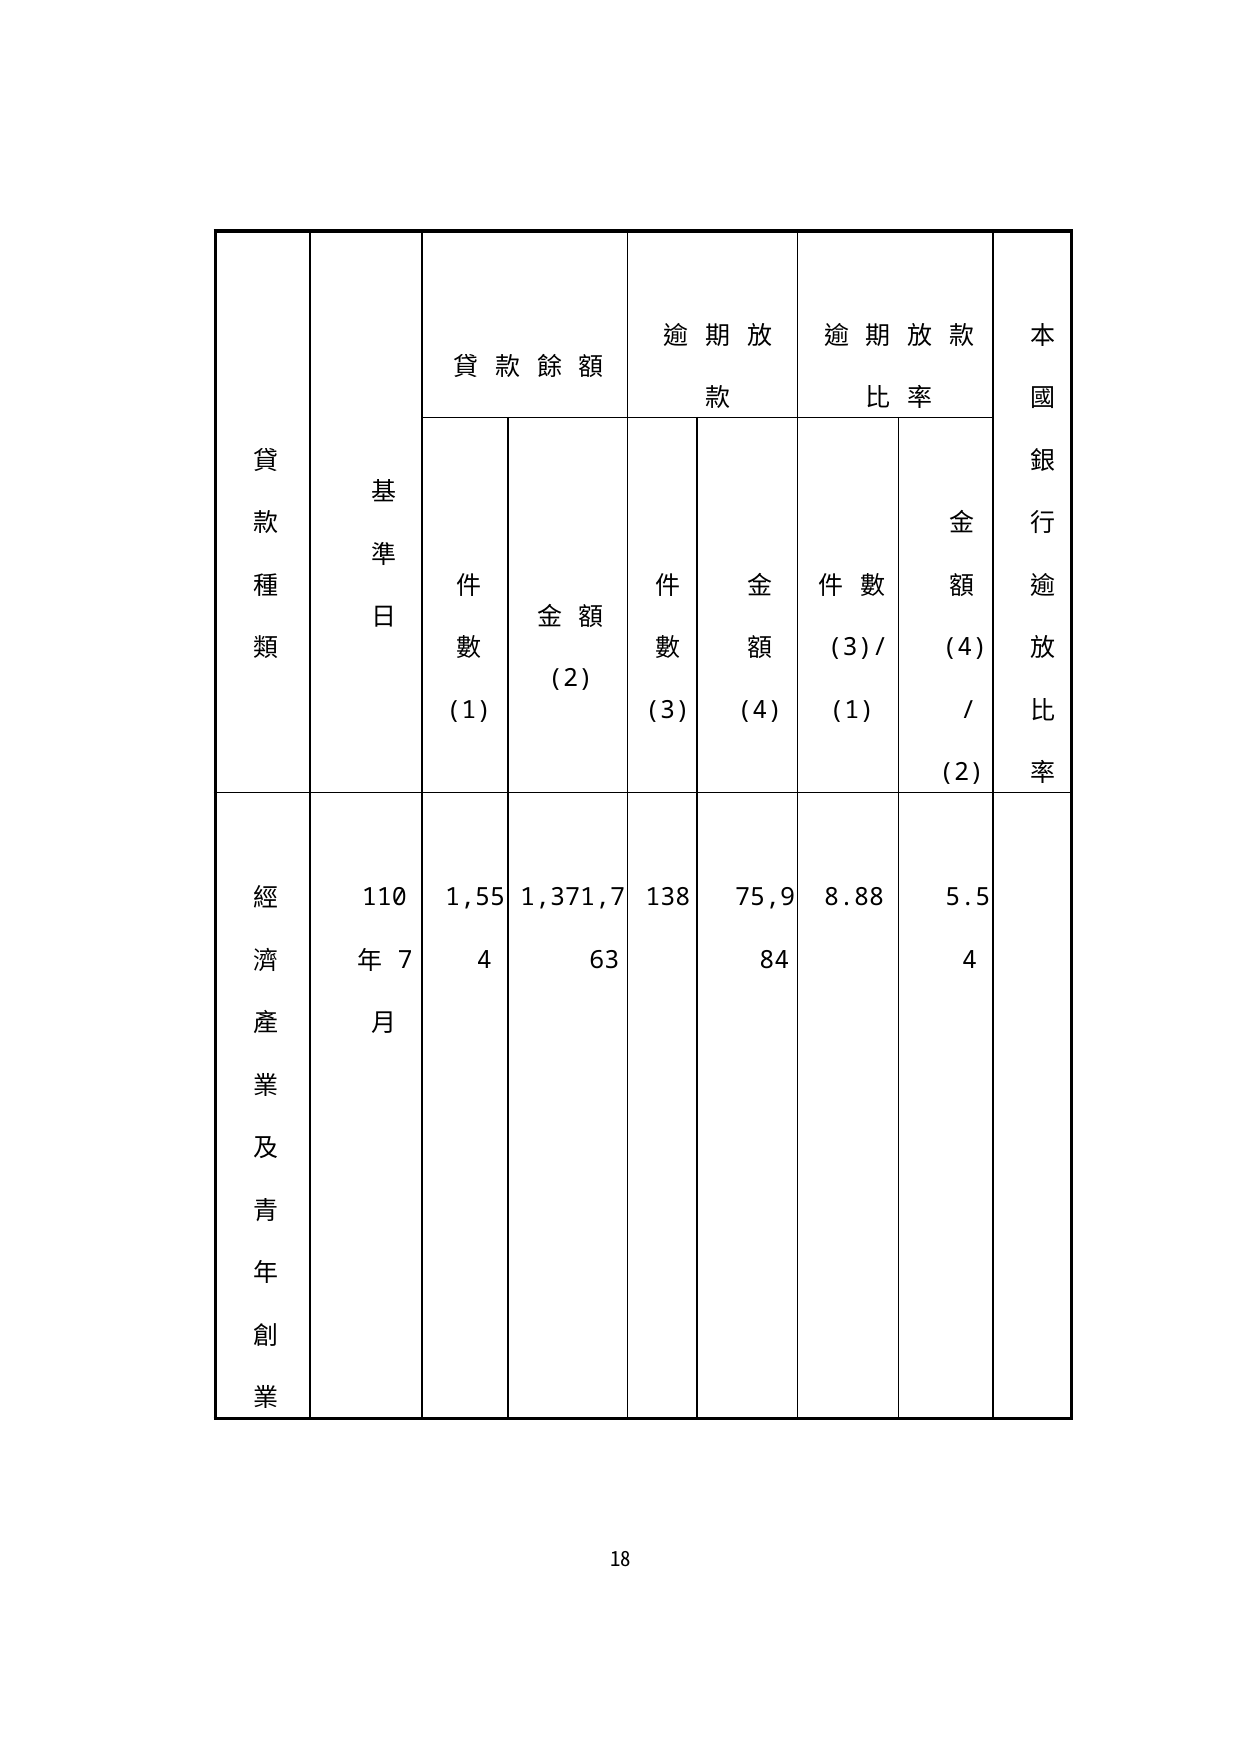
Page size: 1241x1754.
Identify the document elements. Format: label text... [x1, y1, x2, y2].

table_header 本國銀行逾放比率 [994, 233, 1070, 792]
table_cell 金額(4) [698, 418, 797, 792]
table_header 貸款餘額 [423, 233, 627, 417]
table_cell 1,554 [423, 793, 507, 1417]
table_cell [994, 793, 1070, 1417]
table_cell 75,984 [698, 793, 797, 1417]
table_cell 5.54 [899, 793, 992, 1417]
table_cell 件數(3) [628, 418, 696, 792]
table_header 基準日 [311, 233, 421, 792]
table_cell 110年7月 [311, 793, 421, 1417]
table_cell 件數(3)/(1) [798, 418, 898, 792]
table_cell 件數(1) [423, 418, 507, 792]
table_cell 138 [628, 793, 696, 1417]
table_cell 金額(4)/(2) [899, 418, 992, 792]
table_header 貸款 種類 [217, 233, 309, 792]
table_cell 8.88 [798, 793, 898, 1417]
table_cell 1,371,763 [509, 793, 627, 1417]
table_header 逾期放款比率 [798, 233, 992, 417]
table_cell 金額(2) [509, 418, 627, 792]
table_cell 經濟產業及青年創業 [217, 793, 309, 1417]
table_header 逾期放款 [628, 233, 797, 417]
